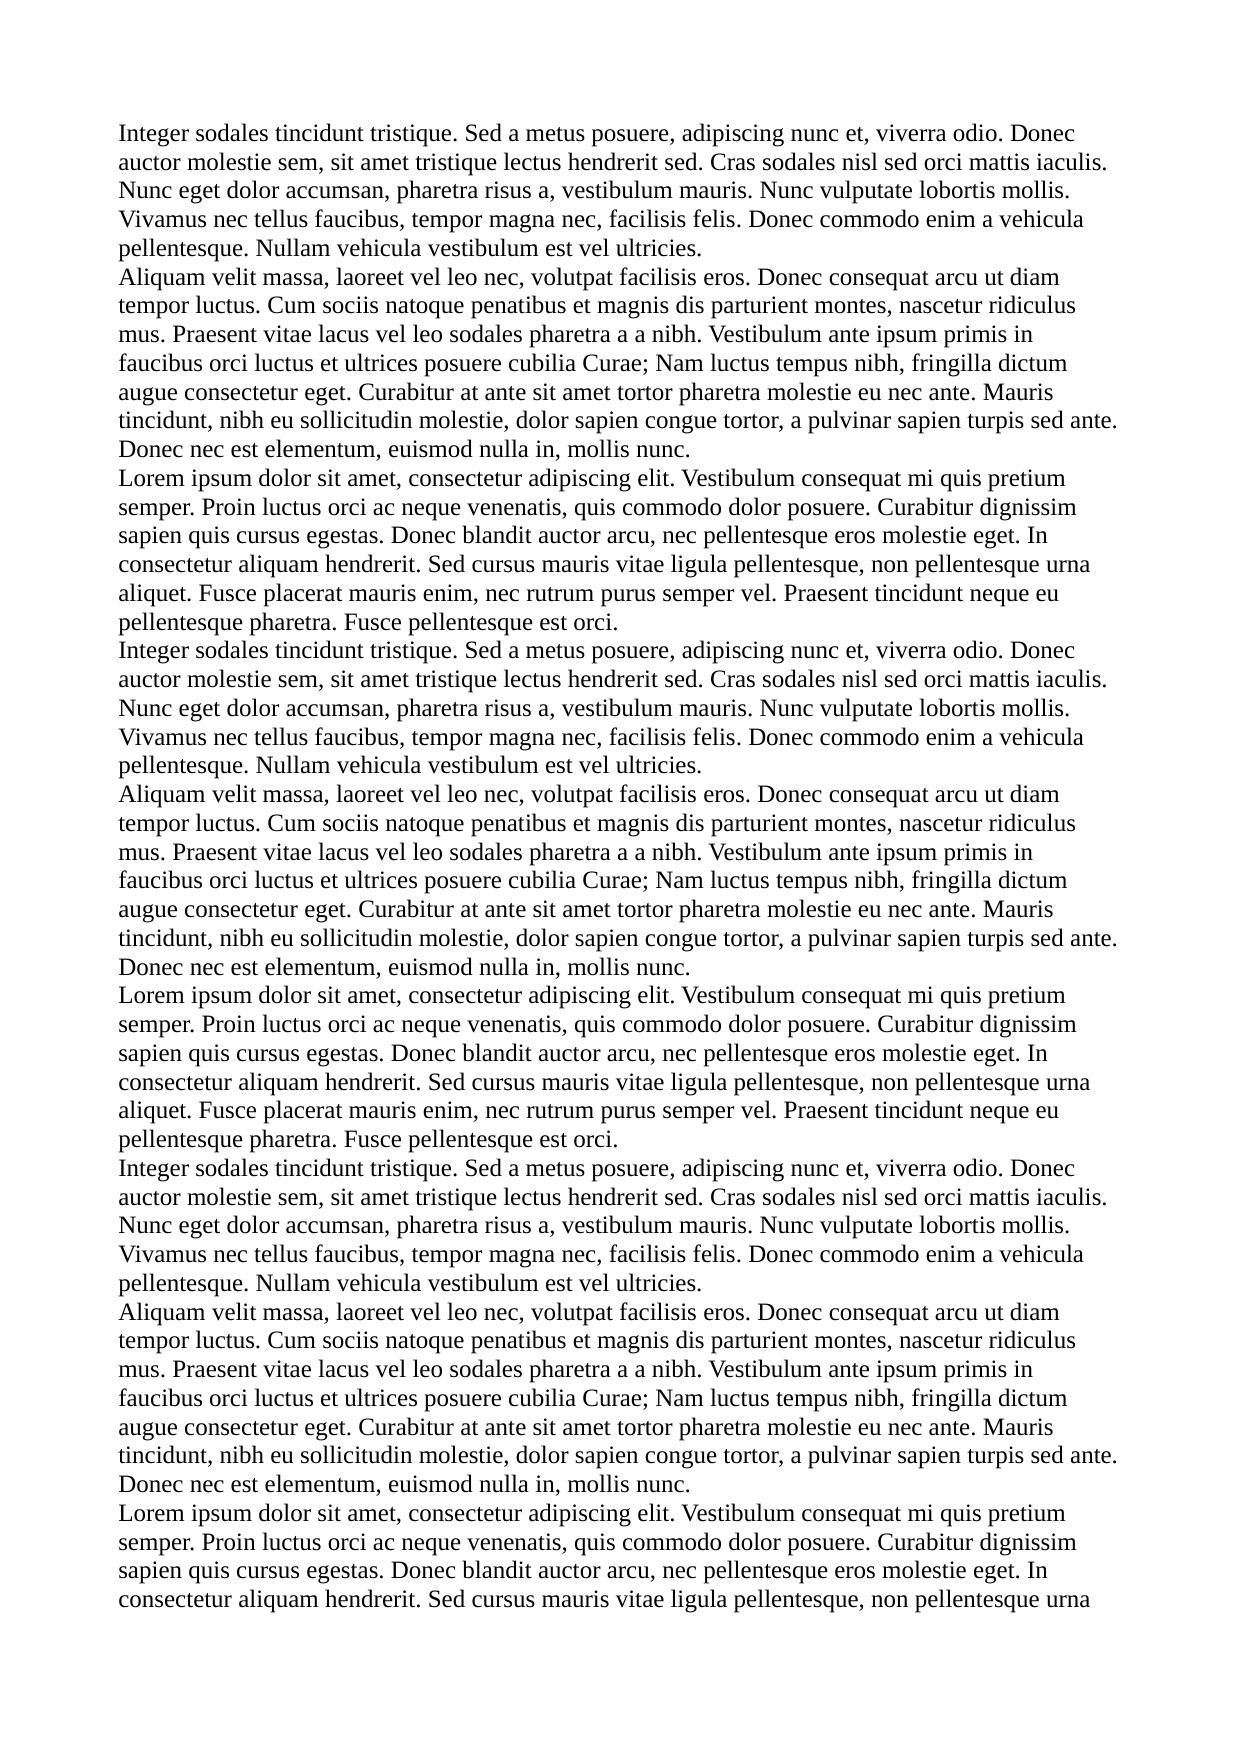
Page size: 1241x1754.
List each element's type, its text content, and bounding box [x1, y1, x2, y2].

text Lorem ipsum dolor sit amet, consectetur adipiscing elit. Vestibulum consequat mi quis pretium semper. Proin luctus orci ac neque venenatis, quis commodo dolor posuere. Curabitur dignissim sapien quis cursus egestas. Donec blandit auctor arcu, nec pellentesque eros molestie eget. In consectetur aliquam hendrerit. Sed cursus mauris vitae ligula pellentesque, non pellentesque urna aliquet. Fusce placerat mauris enim, nec rutrum purus semper vel. Praesent tincidunt neque eu pellentesque pharetra. Fusce pellentesque est orci. [118, 463, 1122, 636]
text Integer sodales tincidunt tristique. Sed a metus posuere, adipiscing nunc et, viverra odio. Donec auctor molestie sem, sit amet tristique lectus hendrerit sed. Cras sodales nisl sed orci mattis iaculis. Nunc eget dolor accumsan, pharetra risus a, vestibulum mauris. Nunc vulputate lobortis mollis. Vivamus nec tellus faucibus, tempor magna nec, facilisis felis. Donec commodo enim a vehicula pellentesque. Nullam vehicula vestibulum est vel ultricies. [118, 636, 1122, 779]
text Lorem ipsum dolor sit amet, consectetur adipiscing elit. Vestibulum consequat mi quis pretium semper. Proin luctus orci ac neque venenatis, quis commodo dolor posuere. Curabitur dignissim sapien quis cursus egestas. Donec blandit auctor arcu, nec pellentesque eros molestie eget. In consectetur aliquam hendrerit. Sed cursus mauris vitae ligula pellentesque, non pellentesque urna [118, 1498, 1122, 1613]
text Aliquam velit massa, laoreet vel leo nec, volutpat facilisis eros. Donec consequat arcu ut diam tempor luctus. Cum sociis natoque penatibus et magnis dis parturient montes, nascetur ridiculus mus. Praesent vitae lacus vel leo sodales pharetra a a nibh. Vestibulum ante ipsum primis in faucibus orci luctus et ultrices posuere cubilia Curae; Nam luctus tempus nibh, fringilla dictum augue consectetur eget. Curabitur at ante sit amet tortor pharetra molestie eu nec ante. Mauris tincidunt, nibh eu sollicitudin molestie, dolor sapien congue tortor, a pulvinar sapien turpis sed ante. Donec nec est elementum, euismod nulla in, mollis nunc. [118, 779, 1122, 981]
text Lorem ipsum dolor sit amet, consectetur adipiscing elit. Vestibulum consequat mi quis pretium semper. Proin luctus orci ac neque venenatis, quis commodo dolor posuere. Curabitur dignissim sapien quis cursus egestas. Donec blandit auctor arcu, nec pellentesque eros molestie eget. In consectetur aliquam hendrerit. Sed cursus mauris vitae ligula pellentesque, non pellentesque urna aliquet. Fusce placerat mauris enim, nec rutrum purus semper vel. Praesent tincidunt neque eu pellentesque pharetra. Fusce pellentesque est orci. [118, 981, 1122, 1153]
text Aliquam velit massa, laoreet vel leo nec, volutpat facilisis eros. Donec consequat arcu ut diam tempor luctus. Cum sociis natoque penatibus et magnis dis parturient montes, nascetur ridiculus mus. Praesent vitae lacus vel leo sodales pharetra a a nibh. Vestibulum ante ipsum primis in faucibus orci luctus et ultrices posuere cubilia Curae; Nam luctus tempus nibh, fringilla dictum augue consectetur eget. Curabitur at ante sit amet tortor pharetra molestie eu nec ante. Mauris tincidunt, nibh eu sollicitudin molestie, dolor sapien congue tortor, a pulvinar sapien turpis sed ante. Donec nec est elementum, euismod nulla in, mollis nunc. [118, 262, 1122, 463]
text Aliquam velit massa, laoreet vel leo nec, volutpat facilisis eros. Donec consequat arcu ut diam tempor luctus. Cum sociis natoque penatibus et magnis dis parturient montes, nascetur ridiculus mus. Praesent vitae lacus vel leo sodales pharetra a a nibh. Vestibulum ante ipsum primis in faucibus orci luctus et ultrices posuere cubilia Curae; Nam luctus tempus nibh, fringilla dictum augue consectetur eget. Curabitur at ante sit amet tortor pharetra molestie eu nec ante. Mauris tincidunt, nibh eu sollicitudin molestie, dolor sapien congue tortor, a pulvinar sapien turpis sed ante. Donec nec est elementum, euismod nulla in, mollis nunc. [118, 1297, 1122, 1498]
text Integer sodales tincidunt tristique. Sed a metus posuere, adipiscing nunc et, viverra odio. Donec auctor molestie sem, sit amet tristique lectus hendrerit sed. Cras sodales nisl sed orci mattis iaculis. Nunc eget dolor accumsan, pharetra risus a, vestibulum mauris. Nunc vulputate lobortis mollis. Vivamus nec tellus faucibus, tempor magna nec, facilisis felis. Donec commodo enim a vehicula pellentesque. Nullam vehicula vestibulum est vel ultricies. [118, 1153, 1122, 1297]
text Integer sodales tincidunt tristique. Sed a metus posuere, adipiscing nunc et, viverra odio. Donec auctor molestie sem, sit amet tristique lectus hendrerit sed. Cras sodales nisl sed orci mattis iaculis. Nunc eget dolor accumsan, pharetra risus a, vestibulum mauris. Nunc vulputate lobortis mollis. Vivamus nec tellus faucibus, tempor magna nec, facilisis felis. Donec commodo enim a vehicula pellentesque. Nullam vehicula vestibulum est vel ultricies. [118, 118, 1122, 262]
